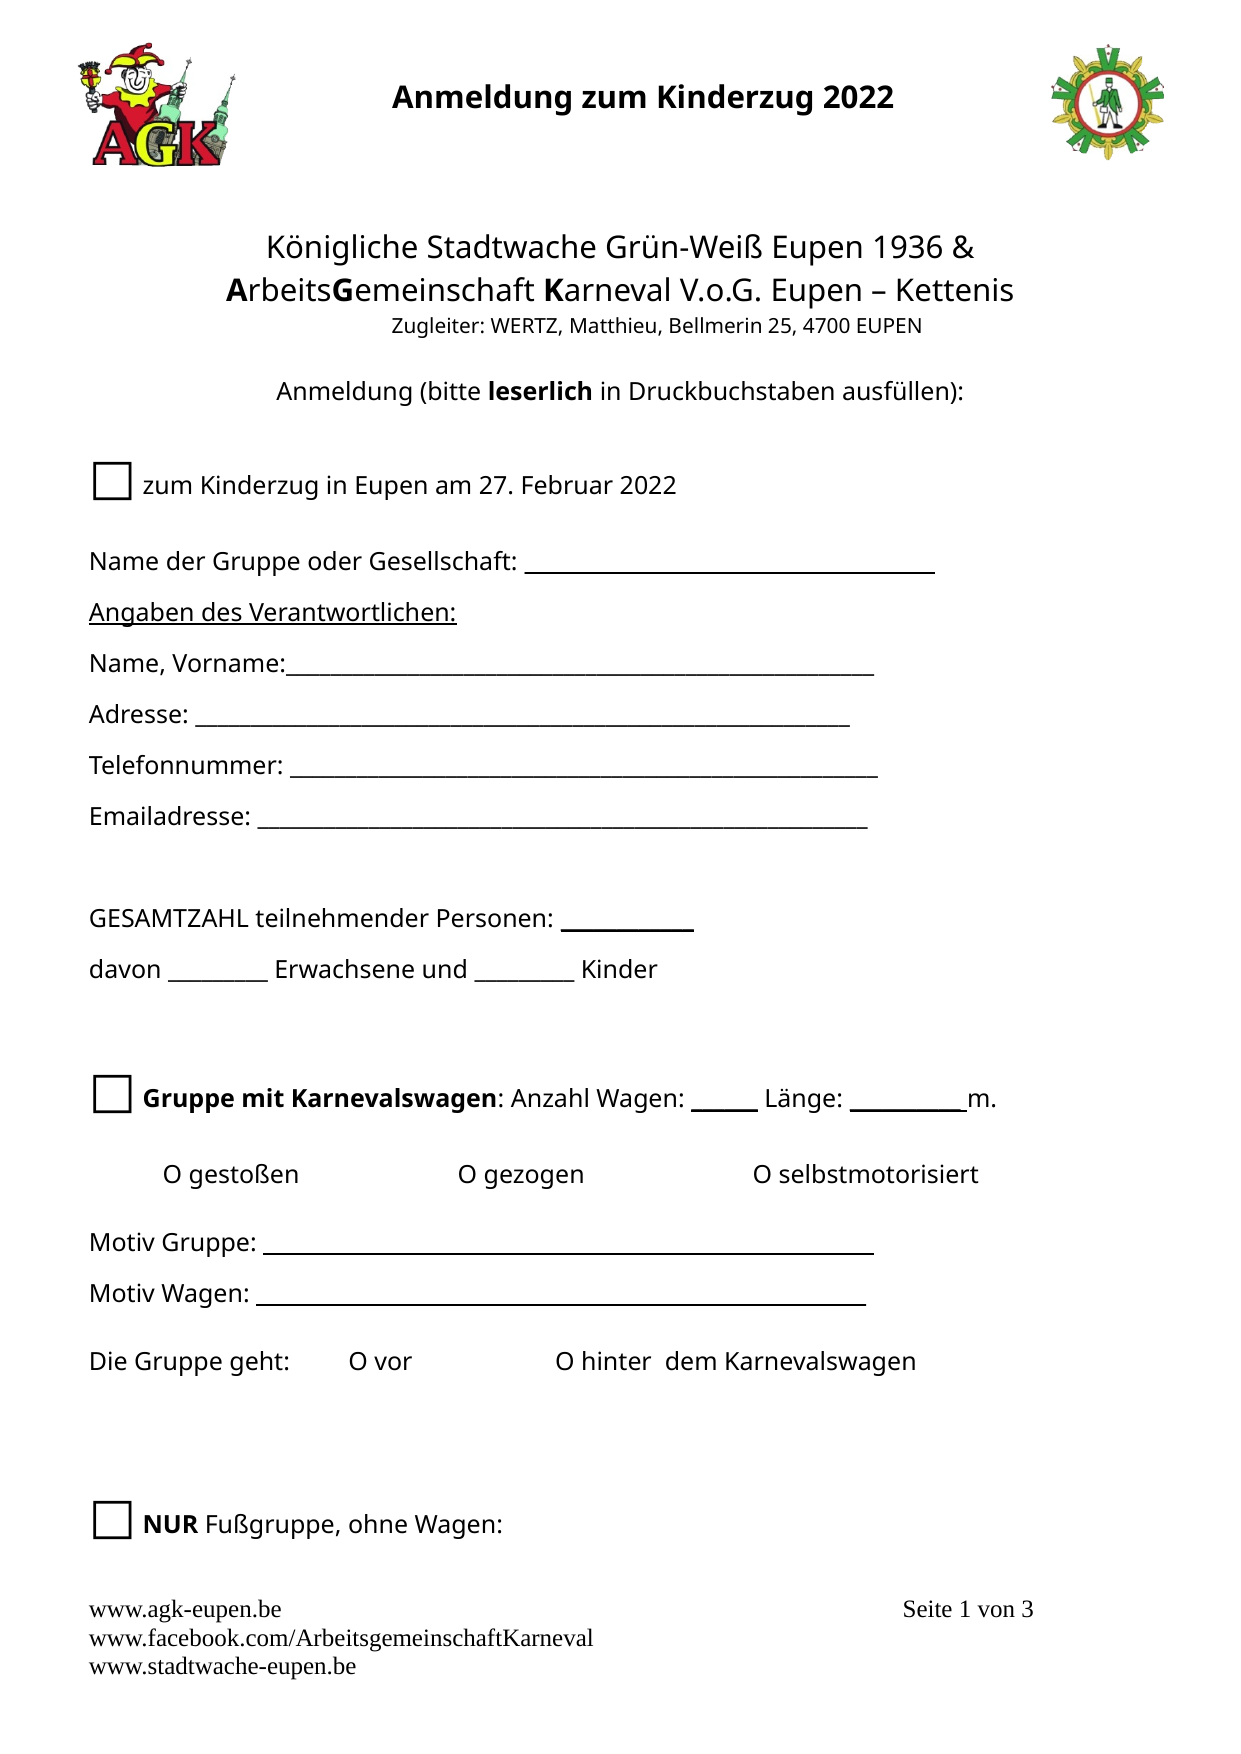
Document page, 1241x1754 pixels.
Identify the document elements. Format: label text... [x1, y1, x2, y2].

text Motiv Gruppe: _______________________________________________________ [89, 1224, 1152, 1258]
text □ Gruppe mit Karnevalswagen: Anzahl Wagen: ______ Länge: __________ m. [89, 1054, 1152, 1122]
text Anmeldung zum Kinderzug 2022 [227, 75, 1063, 118]
text GESAMTZAHL teilnehmender Personen: ____________ [89, 901, 1152, 935]
text Angaben des Verantwortlichen: [89, 594, 1152, 629]
text O gestoßen O gezogen O selbstmotorisiert [89, 1156, 1152, 1190]
text Adresse: ___________________________________________________________ [89, 697, 1152, 731]
text Name der Gruppe oder Gesellschaft: _____________________________________ [89, 543, 1152, 578]
text Motiv Wagen: _______________________________________________________ [89, 1276, 1152, 1309]
text Anmeldung (bitte leserlich in Druckbuchstaben ausfüllen): [89, 373, 1152, 407]
text Name, Vorname:_____________________________________________________ [89, 646, 1152, 680]
text Königliche Stadtwache Grün-Weiß Eupen 1936 & [89, 226, 1152, 268]
text Die Gruppe geht: O vor O hinter dem Karnevalswagen [89, 1344, 1152, 1378]
text ArbeitsGemeinschaft Karneval V.o.G. Eupen – Kettenis [89, 268, 1152, 311]
text Emailadresse: _______________________________________________________ [89, 799, 1152, 833]
text Telefonnummer: _____________________________________________________ [89, 748, 1152, 782]
text □ zum Kinderzug in Eupen am 27. Februar 2022 [89, 441, 1152, 509]
text davon _________ Erwachsene und _________ Kinder [89, 952, 1152, 986]
text □ NUR Fußgruppe, ohne Wagen: [89, 1480, 1152, 1548]
text Zugleiter: WERTZ, Matthieu, Bellmerin 25, 4700 EUPEN [162, 311, 1152, 339]
